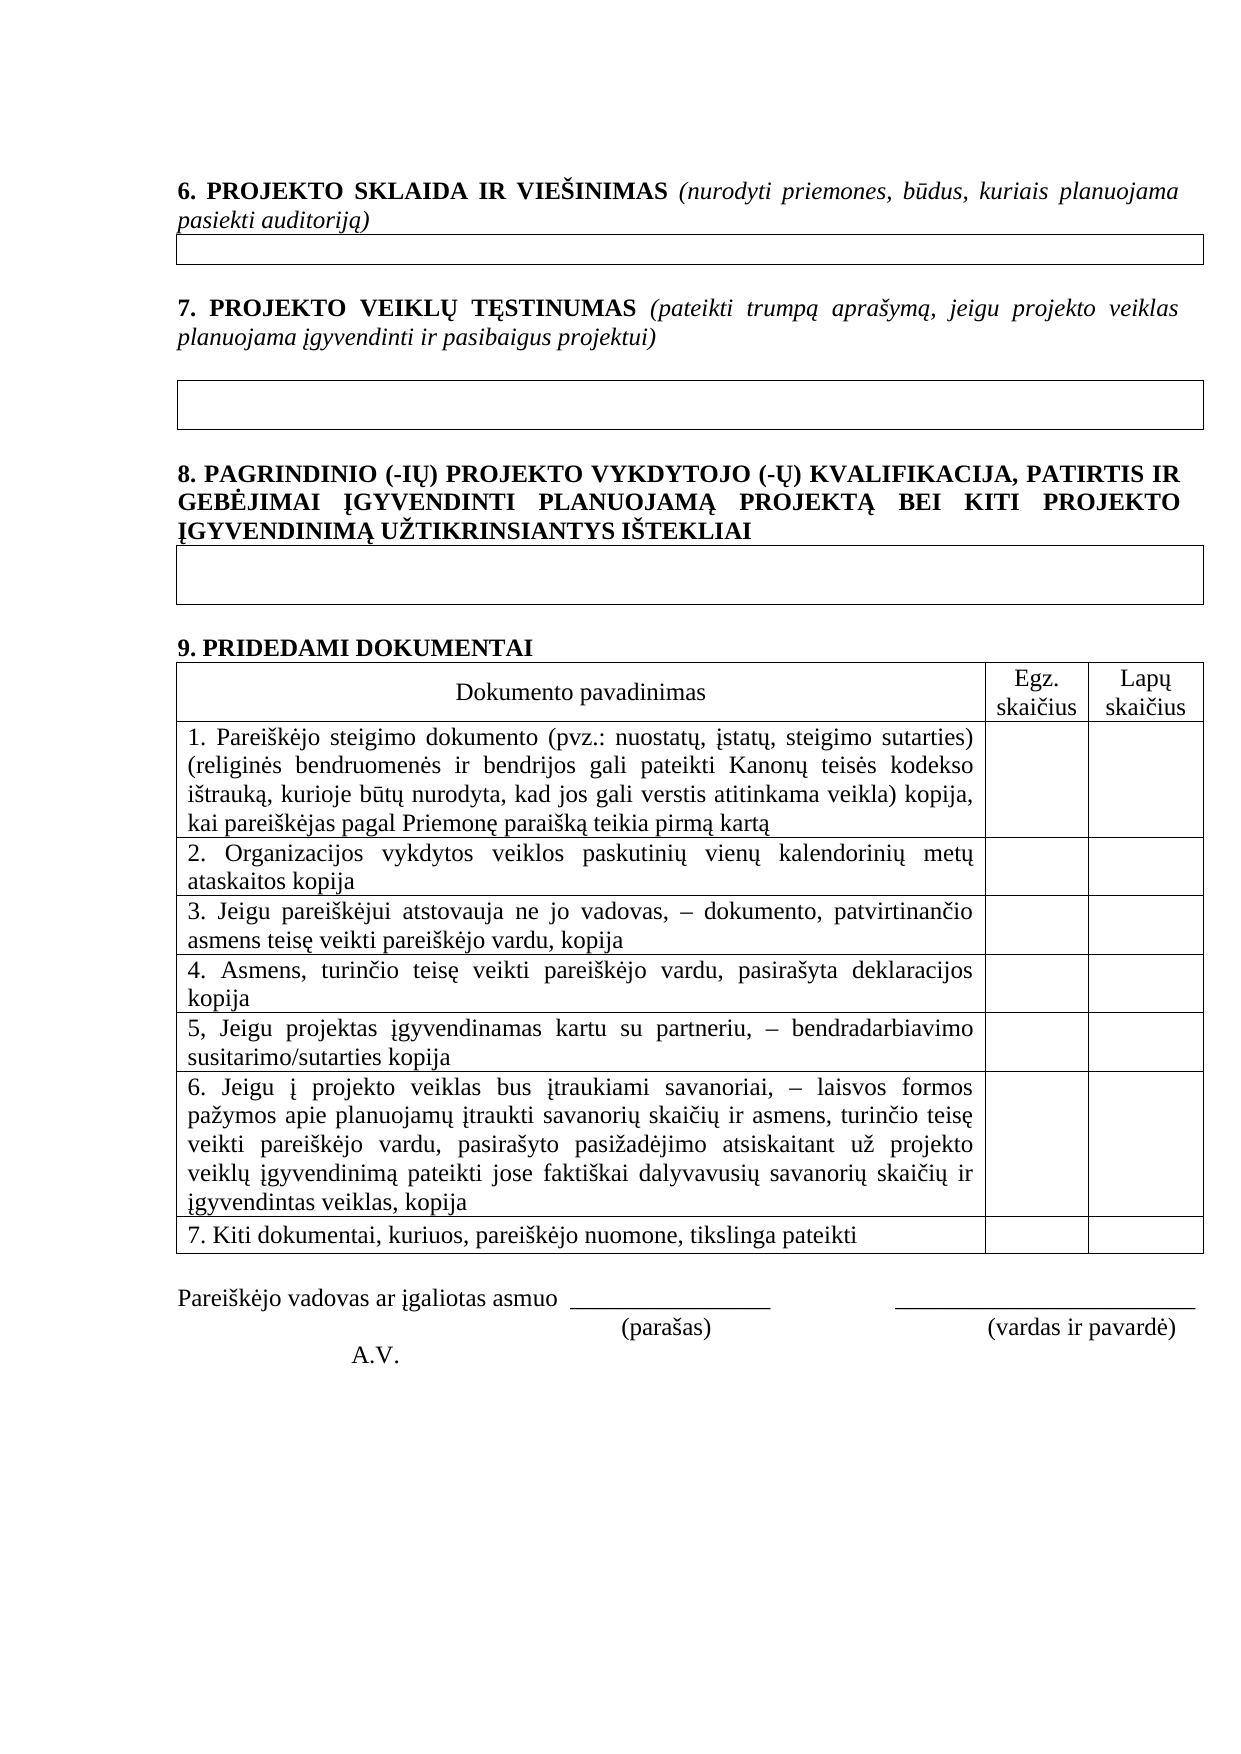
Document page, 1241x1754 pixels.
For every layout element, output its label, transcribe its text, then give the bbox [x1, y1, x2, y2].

table_cell [986, 896, 1088, 954]
table_cell [986, 1072, 1088, 1216]
table_cell 6. Jeigu į projekto veiklas bus įtraukiami savanoriai, – laisvos formos pažymos apie planuojamų įtraukti savanorių skaičių ir asmens, turinčio teisę veikti pareiškėjo vardu, pasirašyto pasižadėjimo atsiskaitant už projekto veiklų įgyvendinimą pateikti jose faktiškai dalyvavusių savanorių skaičių ir įgyvendintas veiklas, kopija [177, 1072, 985, 1216]
table_cell 2. Organizacijos vykdytos veiklos paskutinių vienų kalendorinių metų ataskaitos kopija [177, 838, 985, 895]
text Pareiškėjo vadovas ar įgaliotas asmuo ________________ ________________________ [177, 1283, 1240, 1312]
table_cell [1089, 1013, 1203, 1071]
table_cell [1089, 1217, 1203, 1253]
table_cell 1. Pareiškėjo steigimo dokumento (pvz.: nuostatų, įstatų, steigimo sutarties) (religinės bendruomenės ir bendrijos gali pateikti Kanonų teisės kodekso ištrauką, kurioje būtų nurodyta, kad jos gali verstis atitinkama veikla) kopija, kai pareiškėjas pagal Priemonę paraišką teikia pirmą kartą [177, 722, 985, 837]
text (parašas) (vardas ir pavardė) [447, 1312, 1240, 1341]
table_cell 7. Kiti dokumentai, kuriuos, pareiškėjo nuomone, tikslinga pateikti [177, 1217, 985, 1253]
table_cell [1089, 896, 1203, 954]
table_header [177, 235, 1203, 264]
table_header Lapų skaičius [1089, 663, 1203, 721]
table_cell 4. Asmens, turinčio teisę veikti pareiškėjo vardu, pasirašyta deklaracijos kopija [177, 955, 985, 1012]
table_cell [1089, 955, 1203, 1012]
text A.V. [177, 1341, 1240, 1369]
table_cell [1089, 1072, 1203, 1216]
table_header Egz. skaičius [986, 663, 1088, 721]
table_cell [1089, 722, 1203, 837]
table_cell 3. Jeigu pareiškėjui atstovauja ne jo vadovas, – dokumento, patvirtinančio asmens teisę veikti pareiškėjo vardu, kopija [177, 896, 985, 954]
text 6. PROJEKTO SKLAIDA IR VIEŠINIMAS (nurodyti priemones, būdus, kuriais planuojama pasiekti auditoriją) [177, 176, 1181, 234]
table_cell [986, 1217, 1088, 1253]
text 7. PROJEKTO VEIKLŲ TĘSTINUMAS (pateikti trumpą aprašymą, jeigu projekto veiklas planuojama įgyvendinti ir pasibaigus projektui) [177, 293, 1181, 351]
table_cell [986, 1013, 1088, 1071]
table_cell [986, 838, 1088, 895]
table_cell [1089, 838, 1203, 895]
table_cell [986, 955, 1088, 1012]
table_header Dokumento pavadinimas [177, 663, 985, 721]
table_header [177, 546, 1203, 603]
text 8. PAGRINDINIO (-IŲ) PROJEKTO VYKDYTOJO (-Ų) KVALIFIKACIJA, PATIRTIS IR GEBĖJIMAI ĮGYVENDINTI PLANUOJAMĄ PROJEKTĄ BEI KITI PROJEKTO ĮGYVENDINIMĄ UŽTIKRINSIANTYS IŠTEKLIAI [177, 459, 1181, 545]
text 9. PRIDEDAMI DOKUMENTAI [177, 633, 1181, 662]
table_cell 5, Jeigu projektas įgyvendinamas kartu su partneriu, – bendradarbiavimo susitarimo/sutarties kopija [177, 1013, 985, 1071]
table_header [178, 381, 1203, 429]
table_cell [986, 722, 1088, 837]
